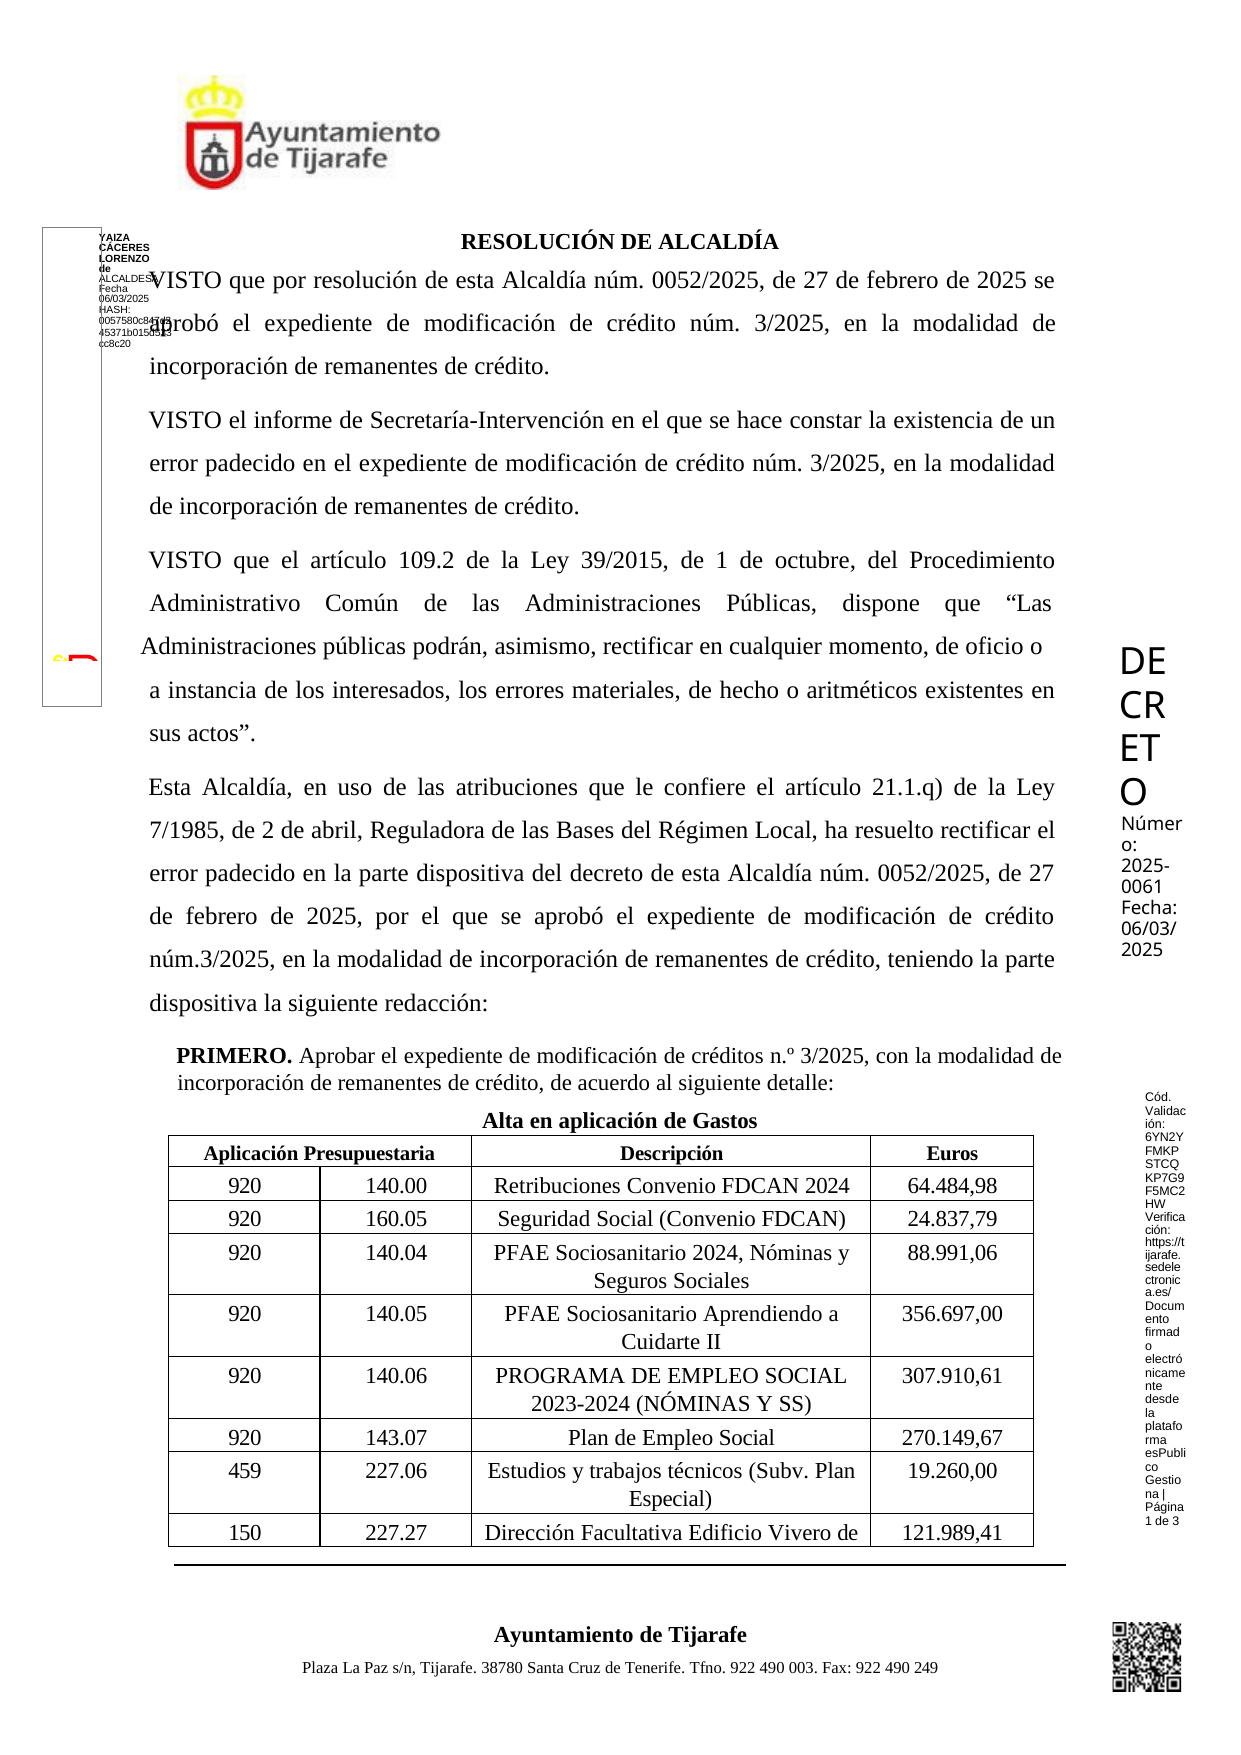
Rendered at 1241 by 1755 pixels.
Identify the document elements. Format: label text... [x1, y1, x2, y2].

table_cell 307.910,61 [871, 1357, 1033, 1418]
text VISTO que el artículo 109.2 de la Ley 39/2015, de 1 de octubre, del Procedimiento Administrativo Común de las Administraciones Públicas, dispone que “Las [148, 545, 1056, 617]
table_cell 459 [169, 1452, 319, 1513]
text PRIMERO. Aprobar el expediente de modificación de créditos n.º 3/2025, con la modalidad de incorporación de remanentes de crédito, de acuerdo al siguiente detalle: [176, 1042, 1063, 1095]
table_cell 140.00 [321, 1167, 471, 1199]
table_header Aplicación Presupuestaria [169, 1136, 471, 1166]
text DECRETO [1119, 640, 1186, 814]
text Alta en aplicación de Gastos [482, 1107, 1078, 1133]
table_cell 920 [169, 1167, 319, 1199]
text Esta Alcaldía, en uso de las atribuciones que le confiere el artículo 21.1.q) de la Ley 7/1985, de 2 de abril, Reguladora de las Bases del Régimen Local, ha resuelto rectificar el error padecido en la parte dispositiva del decreto de esta Alcaldía núm. 0052/2025, de 27 de febrero de 2025, por el que se aprobó el expediente de modificación de crédito núm.3/2025, en la modalidad de incorporación de remanentes de crédito, teniendo la parte dispositiva la siguiente redacción: [148, 772, 1055, 1016]
table_cell 88.991,06 [871, 1234, 1033, 1294]
table_cell 140.04 [321, 1234, 471, 1294]
table_cell 24.837,79 [871, 1201, 1033, 1233]
table_cell PFAE Sociosanitario 2024, Nóminas y Seguros Sociales [472, 1234, 870, 1294]
table_cell Retribuciones Convenio FDCAN 2024 [472, 1167, 870, 1199]
text VISTO que por resolución de esta Alcaldía núm. 0052/2025, de 27 de febrero de 2025 se aprobó el expediente de modificación de crédito núm. 3/2025, en la modalidad de incorporación de remanentes de crédito. [148, 265, 1056, 380]
table_cell 920 [169, 1419, 319, 1451]
table_header Euros [871, 1136, 1033, 1166]
text VISTO el informe de Secretaría-Intervención en el que se hace constar la existencia de un error padecido en el expediente de modificación de crédito núm. 3/2025, en la modalidad de incorporación de remanentes de crédito. [148, 405, 1055, 520]
table_cell PROGRAMA DE EMPLEO SOCIAL 2023-2024 (NÓMINAS Y SS) [472, 1357, 870, 1418]
table_cell 920 [169, 1201, 319, 1233]
table_cell Plan de Empleo Social [472, 1419, 870, 1451]
table_cell 64.484,98 [871, 1167, 1033, 1199]
table_cell 227.06 [321, 1452, 471, 1513]
table_cell 121.989,41 [871, 1514, 1033, 1546]
table_cell 143.07 [321, 1419, 471, 1451]
table_cell 920 [169, 1357, 319, 1418]
table_cell 920 [169, 1295, 319, 1356]
text Número: 2025-0061 Fecha: 06/03/2025 [1121, 814, 1186, 961]
text a instancia de los interesados, los errores materiales, de hecho o aritméticos existentes en sus actos”. [149, 675, 1055, 747]
text Administraciones públicas podrán, asimismo, rectificar en cualquier momento, de oficio o [102, 632, 1078, 660]
table_cell 160.05 [321, 1201, 471, 1233]
table_cell Dirección Facultativa Edificio Vivero de [472, 1514, 870, 1546]
table_cell Seguridad Social (Convenio FDCAN) [472, 1201, 870, 1233]
text Verificación: https://tijarafe.sedelectronica.es/ [1145, 1212, 1186, 1299]
table_cell 920 [169, 1234, 319, 1294]
table_cell 140.06 [321, 1357, 471, 1418]
table_header Descripción [472, 1136, 870, 1166]
table_cell 356.697,00 [871, 1295, 1033, 1356]
table_cell 227.27 [321, 1514, 471, 1546]
table_cell PFAE Sociosanitario Aprendiendo a Cuidarte II [472, 1295, 870, 1356]
table_cell Estudios y trabajos técnicos (Subv. Plan Especial) [472, 1452, 870, 1513]
table_cell 140.05 [321, 1295, 471, 1356]
table_cell 19.260,00 [871, 1452, 1033, 1513]
text Cód. Validación: 6YN2YFMKPSTCQKP7G9F5MC2HW [1145, 1091, 1186, 1212]
table_cell 150 [169, 1514, 319, 1546]
table_cell 270.149,67 [871, 1419, 1033, 1451]
text Documento firmado electrónicamente desde la plataforma esPublico Gestiona | Página 1 de 3 [1145, 1299, 1186, 1528]
text RESOLUCIÓN DE ALCALDÍA [461, 228, 1078, 255]
text [43, 228, 101, 706]
